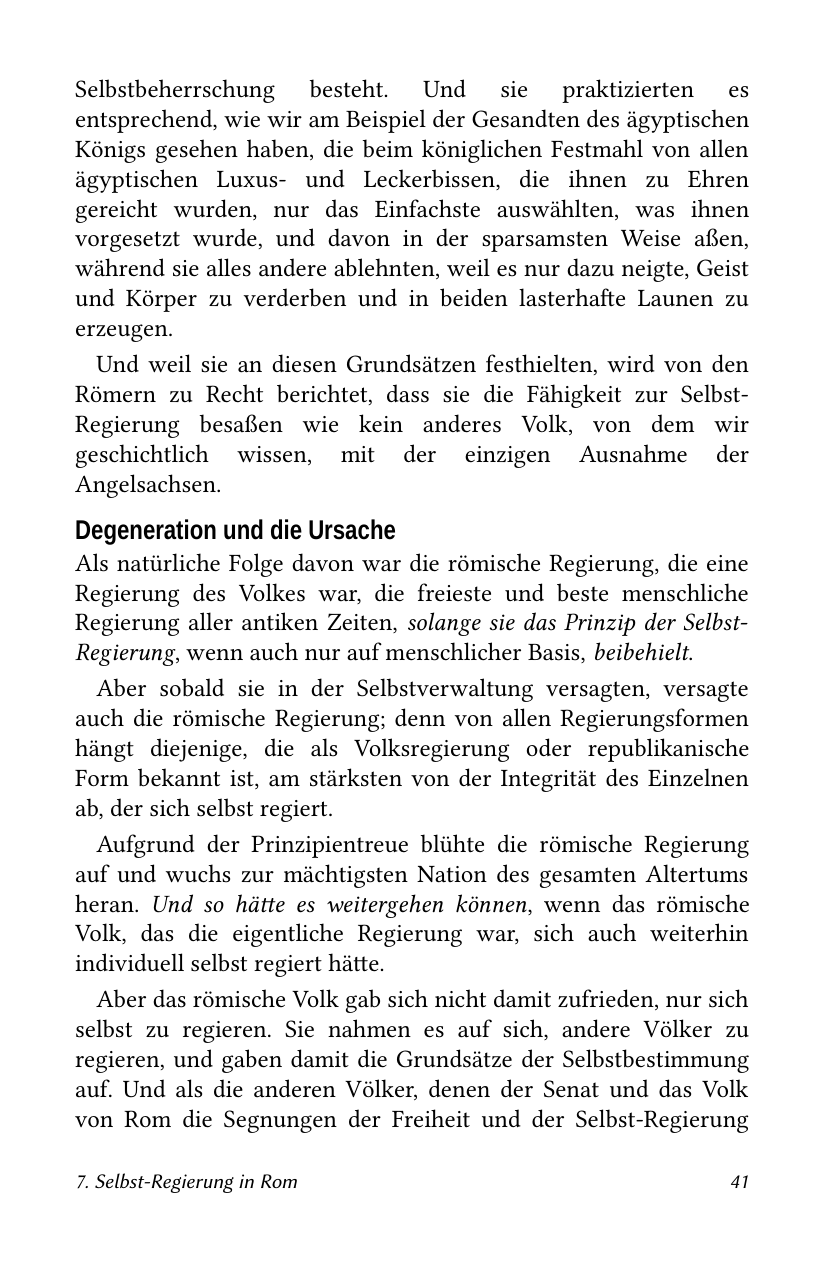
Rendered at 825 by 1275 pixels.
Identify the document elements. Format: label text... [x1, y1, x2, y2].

text Aber sobald sie in der Selbstverwaltung versagten, versagte auch die römische Regierung; denn von allen Regierungsformen hängt diejenige, die als Volksregierung oder republikanische Form bekannt ist, am stärksten von der Integrität des Einzelnen ab, der sich selbst regiert. [75, 674, 750, 822]
text Als natürliche Folge davon war die römische Regierung, die eine Regierung des Volkes war, die freieste und beste menschliche Regierung aller antiken Zeiten, solange sie das Prinzip der Selbst-Regierung, wenn auch nur auf menschlicher Basis, beibehielt. [75, 549, 750, 667]
text Aufgrund der Prinzipientreue blühte die römische Regierung auf und wuchs zur mächtigsten Nation des gesamten Altertums heran. Und so hätte es weitergehen können, wenn das römische Volk, das die eigentliche Regierung war, sich auch weiterhin individuell selbst regiert hätte. [75, 830, 750, 978]
text Aber das römische Volk gab sich nicht damit zufrieden, nur sich selbst zu regieren. Sie nahmen es auf sich, andere Völker zu regieren, und gaben damit die Grundsätze der Selbstbestimmung auf. Und als die anderen Völker, denen der Senat und das Volk von Rom die Segnungen der Freiheit und der Selbst-Regierung [75, 985, 750, 1133]
text Selbstbeherrschung besteht. Und sie praktizierten es entsprechend, wie wir am Beispiel der Gesandten des ägyptischen Königs gesehen haben, die beim königlichen Festmahl von allen ägyptischen Luxus- und Leckerbissen, die ihnen zu Ehren gereicht wurden, nur das Einfachste auswählten, was ihnen vorgesetzt wurde, und davon in der sparsamsten Weise aßen, während sie alles andere ablehnten, weil es nur dazu neigte, Geist und Körper zu verderben und in beiden lasterhafte Launen zu erzeugen. [75, 75, 750, 343]
subtitle Degeneration und die Ursache [75, 514, 750, 546]
text Und weil sie an diesen Grundsätzen festhielten, wird von den Römern zu Recht berichtet, dass sie die Fähigkeit zur Selbst-Regierung besaßen wie kein anderes Volk, von dem wir geschichtlich wissen, mit der einzigen Ausnahme der Angelsachsen. [75, 350, 750, 498]
